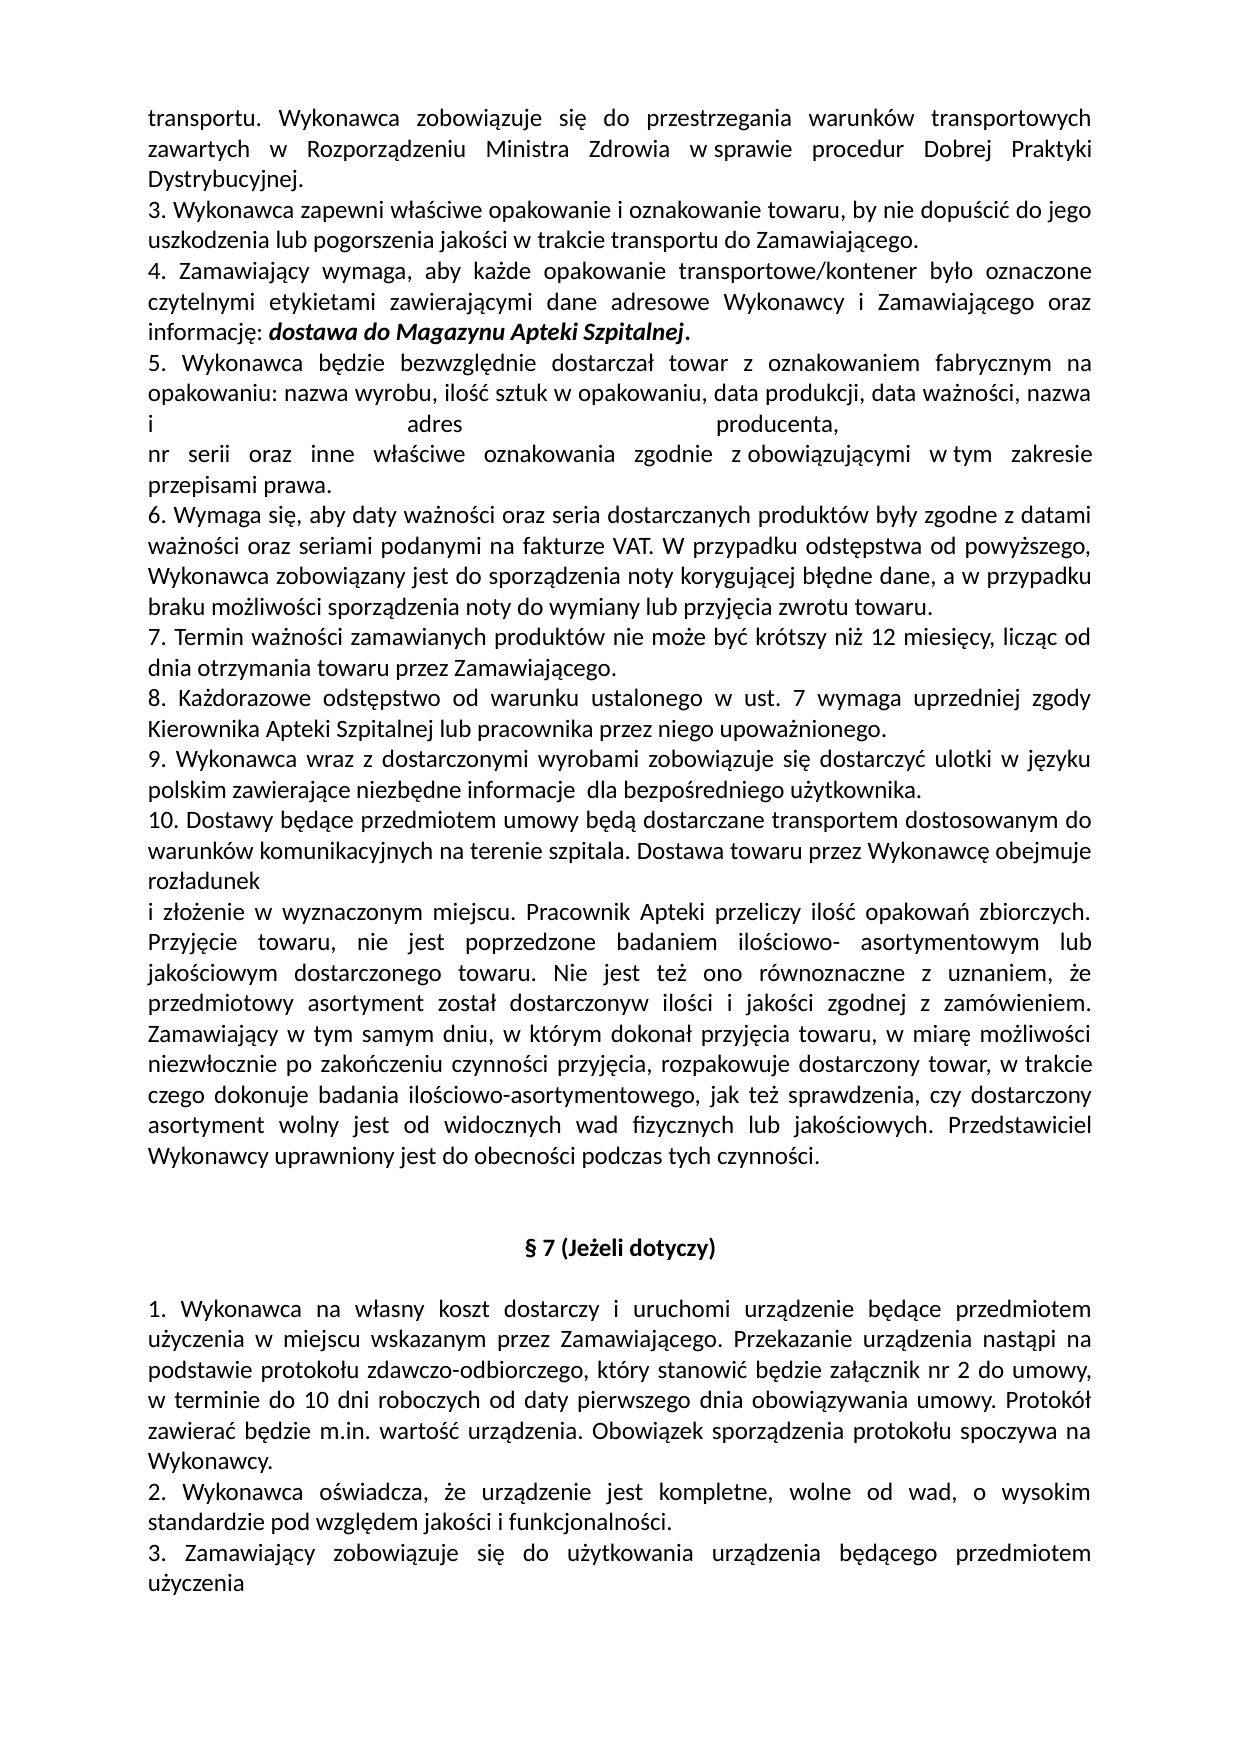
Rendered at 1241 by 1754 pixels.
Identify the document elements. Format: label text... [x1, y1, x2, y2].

text 8. Każdorazowe odstępstwo od warunku ustalonego w ust. 7 wymaga uprzedniej zgody Kierownika Apteki Szpitalnej lub pracownika przez niego upoważnionego. [148, 682, 1093, 743]
text 3. Wykonawca zapewni właściwe opakowanie i oznakowanie towaru, by nie dopuścić do jego uszkodzenia lub pogorszenia jakości w trakcie transportu do Zamawiającego. [148, 194, 1093, 255]
text transportu. Wykonawca zobowiązuje się do przestrzegania warunków transportowych zawartych w Rozporządzeniu Ministra Zdrowia w sprawie procedur Dobrej Praktyki Dystrybucyjnej. [148, 102, 1093, 194]
text 1. Wykonawca na własny koszt dostarczy i uruchomi urządzenie będące przedmiotem użyczenia w miejscu wskazanym przez Zamawiającego. Przekazanie urządzenia nastąpi na podstawie protokołu zdawczo-odbiorczego, który stanowić będzie załącznik nr 2 do umowy, w terminie do 10 dni roboczych od daty pierwszego dnia obowiązywania umowy. Protokół zawierać będzie m.in. wartość urządzenia. Obowiązek sporządzenia protokołu spoczywa na Wykonawcy. [148, 1293, 1093, 1476]
text 7. Termin ważności zamawianych produktów nie może być krótszy niż 12 miesięcy, licząc od dnia otrzymania towaru przez Zamawiającego. [148, 621, 1093, 682]
text 6. Wymaga się, aby daty ważności oraz seria dostarczanych produktów były zgodne z datami ważności oraz seriami podanymi na fakturze VAT. W przypadku odstępstwa od powyższego, Wykonawca zobowiązany jest do sporządzenia noty korygującej błędne dane, a w przypadku braku możliwości sporządzenia noty do wymiany lub przyjęcia zwrotu towaru. [148, 499, 1093, 621]
text 9. Wykonawca wraz z dostarczonymi wyrobami zobowiązuje się dostarczyć ulotki w języku polskim zawierające niezbędne informacje dla bezpośredniego użytkownika. [148, 743, 1093, 804]
text § 7 (Jeżeli dotyczy) [148, 1232, 1093, 1262]
text 5. Wykonawca będzie bezwzględnie dostarczał towar z oznakowaniem fabrycznym na opakowaniu: nazwa wyrobu, ilość sztuk w opakowaniu, data produkcji, data ważności, nazwa i adres producenta, nr serii oraz inne właściwe oznakowania zgodnie z obowiązującymi w tym zakresie przepisami prawa. [148, 347, 1093, 499]
text 4. Zamawiający wymaga, aby każde opakowanie transportowe/kontener było oznaczone czytelnymi etykietami zawierającymi dane adresowe Wykonawcy i Zamawiającego oraz informację: dostawa do Magazynu Apteki Szpitalnej. [148, 255, 1093, 347]
text 2. Wykonawca oświadcza, że urządzenie jest kompletne, wolne od wad, o wysokim standardzie pod względem jakości i funkcjonalności. [148, 1476, 1093, 1537]
text 3. Zamawiający zobowiązuje się do użytkowania urządzenia będącego przedmiotem użyczenia [148, 1537, 1093, 1598]
text 10. Dostawy będące przedmiotem umowy będą dostarczane transportem dostosowanym do warunków komunikacyjnych na terenie szpitala. Dostawa towaru przez Wykonawcę obejmuje rozładunek i złożenie w wyznaczonym miejscu. Pracownik Apteki przeliczy ilość opakowań zbiorczych. Przyjęcie towaru, nie jest poprzedzone badaniem ilościowo- asortymentowym lub jakościowym dostarczonego towaru. Nie jest też ono równoznaczne z uznaniem, że przedmiotowy asortyment został dostarczonyw ilości i jakości zgodnej z zamówieniem. Zamawiający w tym samym dniu, w którym dokonał przyjęcia towaru, w miarę możliwości niezwłocznie po zakończeniu czynności przyjęcia, rozpakowuje dostarczony towar, w trakcie czego dokonuje badania ilościowo-asortymentowego, jak też sprawdzenia, czy dostarczony asortyment wolny jest od widocznych wad fizycznych lub jakościowych. Przedstawiciel Wykonawcy uprawniony jest do obecności podczas tych czynności. [148, 804, 1093, 1171]
